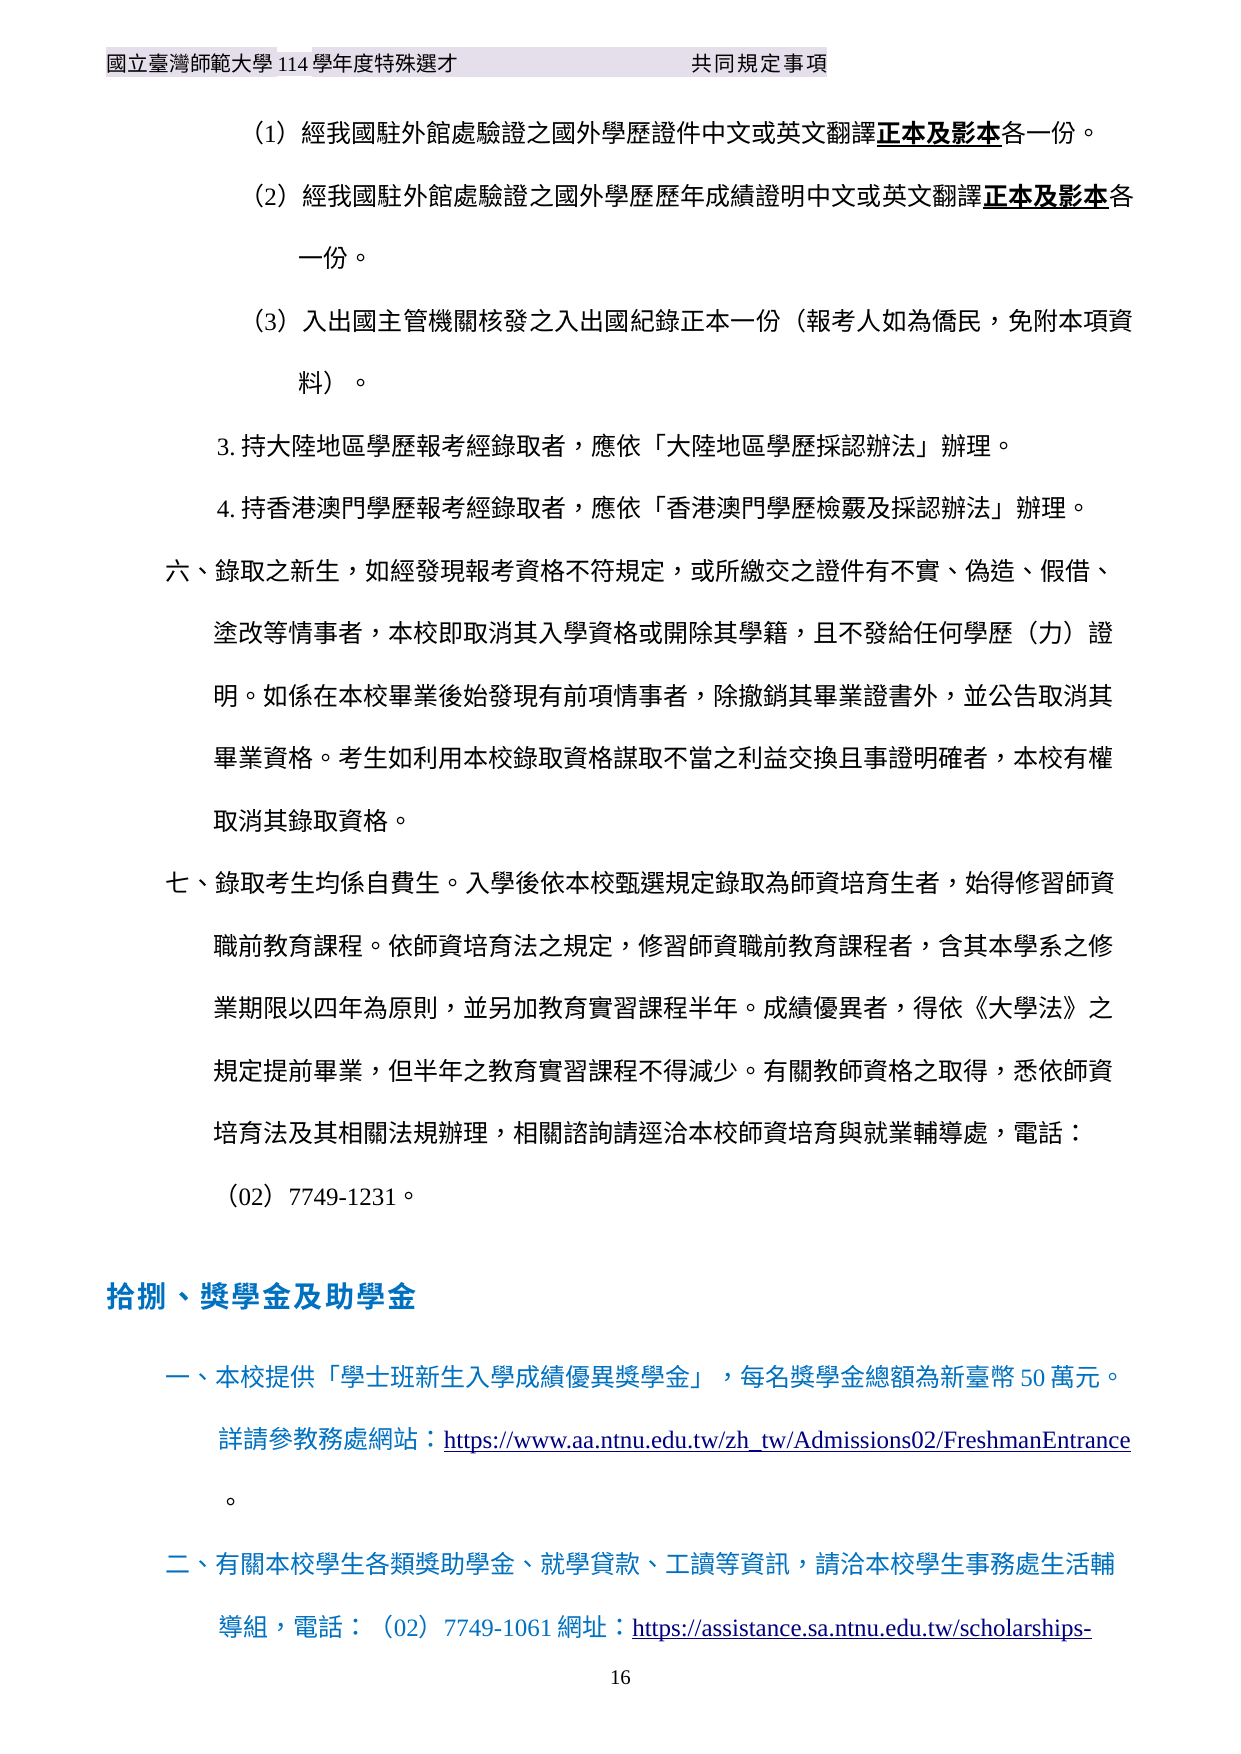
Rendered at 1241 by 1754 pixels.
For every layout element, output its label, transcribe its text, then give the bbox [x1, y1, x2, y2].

text 一、本校提供「學士班新生入學成績優異獎學金」，每名獎學金總額為新臺幣50萬元。詳請參教務處網站：https://www.aa.ntnu.edu.tw/zh_tw/Admissions02/FreshmanEntrance 。 [165, 1334, 1134, 1521]
text 4. 持香港澳門學歷報考經錄取者，應依「香港澳門學歷檢覈及採認辦法」辦理。 [205, 465, 1134, 528]
text （2）經我國駐外館處驗證之國外學歷歷年成績證明中文或英文翻譯正本及影本各一份。 [239, 153, 1134, 278]
text 六、錄取之新生，如經發現報考資格不符規定，或所繳交之證件有不實、偽造、假借、塗改等情事者，本校即取消其入學資格或開除其學籍，且不發給任何學歷（力）證明。如係在本校畢業後始發現有前項情事者，除撤銷其畢業證書外，並公告取消其畢業資格。考生如利用本校錄取資格謀取不當之利益交換且事證明確者，本校有權取消其錄取資格。 [165, 528, 1134, 840]
text （1）經我國駐外館處驗證之國外學歷證件中文或英文翻譯正本及影本各一份。 [239, 90, 1134, 153]
subtitle 拾捌、獎學金及助學金 [106, 1253, 1134, 1315]
text 3. 持大陸地區學歷報考經錄取者，應依「大陸地區學歷採認辦法」辦理。 [205, 403, 1134, 465]
text 七、錄取考生均係自費生。入學後依本校甄選規定錄取為師資培育生者，始得修習師資職前教育課程。依師資培育法之規定，修習師資職前教育課程者，含其本學系之修業期限以四年為原則，並另加教育實習課程半年。成績優異者，得依《大學法》之規定提前畢業，但半年之教育實習課程不得減少。有關教師資格之取得，悉依師資培育法及其相關法規辦理，相關諮詢請逕洽本校師資培育與就業輔導處，電話：（02）7749-1231。 [165, 840, 1134, 1215]
text 二、有關本校學生各類獎助學金、就學貸款、工讀等資訊，請洽本校學生事務處生活輔導組，電話：（02）7749-1061網址：https://assistance.sa.ntnu.edu.tw/scholarships- [165, 1521, 1134, 1646]
text （3）入出國主管機關核發之入出國紀錄正本一份（報考人如為僑民，免附本項資料）。 [239, 278, 1134, 403]
